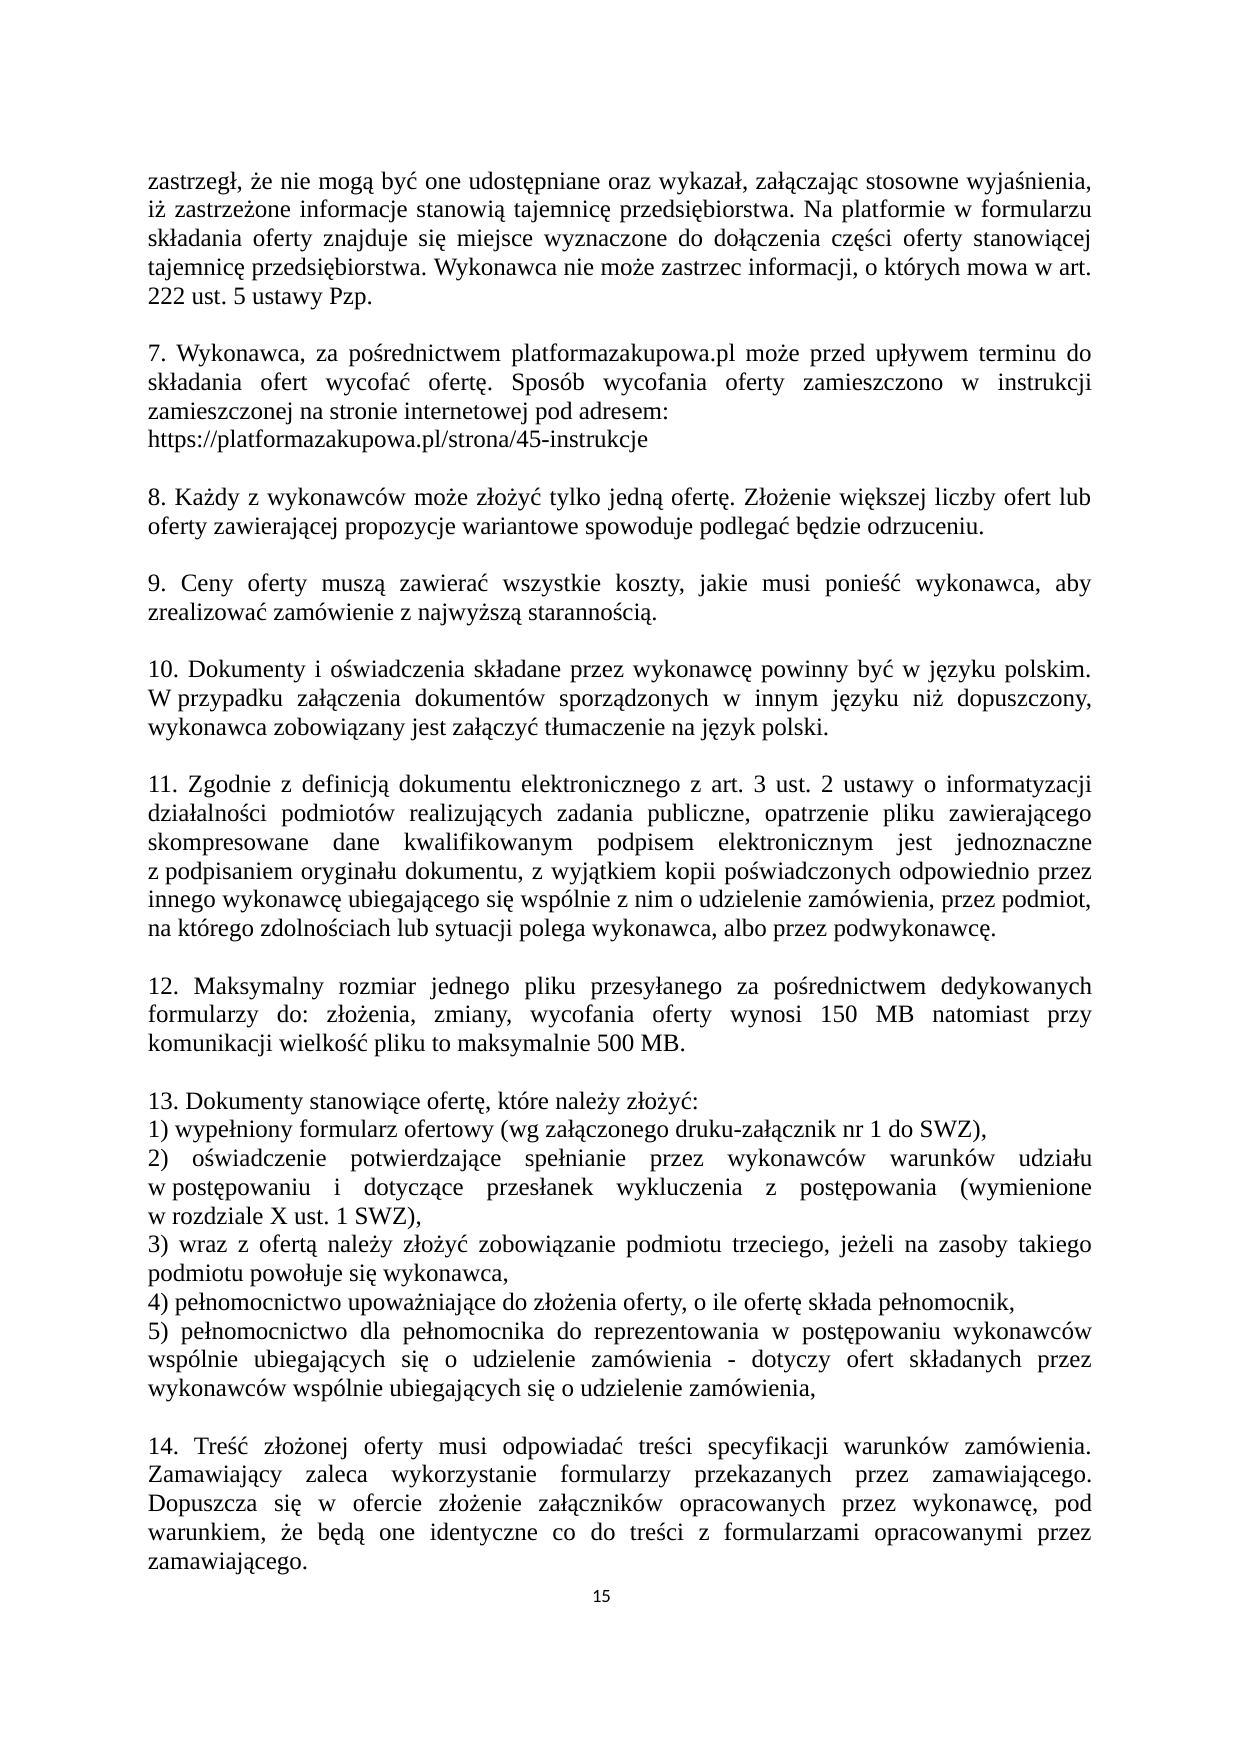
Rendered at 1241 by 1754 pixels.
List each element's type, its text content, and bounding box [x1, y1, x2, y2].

text 14. Treść złożonej oferty musi odpowiadać treści specyfikacji warunków zamówienia. Zamawiający zaleca wykorzystanie formularzy przekazanych przez zamawiającego. Dopuszcza się w ofercie złożenie załączników opracowanych przez wykonawcę, pod warunkiem, że będą one identyczne co do treści z formularzami opracowanymi przez zamawiającego. [148, 1431, 1093, 1574]
text 8. Każdy z wykonawców może złożyć tylko jedną ofertę. Złożenie większej liczby ofert lub oferty zawierającej propozycje wariantowe spowoduje podlegać będzie odrzuceniu. [148, 482, 1093, 539]
text https://platformazakupowa.pl/strona/45-instrukcje [148, 424, 1093, 453]
text 12. Maksymalny rozmiar jednego pliku przesyłanego za pośrednictwem dedykowanych formularzy do: złożenia, zmiany, wycofania oferty wynosi 150 MB natomiast przy komunikacji wielkość pliku to maksymalnie 500 MB. [148, 971, 1093, 1057]
text 11. Zgodnie z definicją dokumentu elektronicznego z art. 3 ust. 2 ustawy o informatyzacji działalności podmiotów realizujących zadania publiczne, opatrzenie pliku zawierającego skompresowane dane kwalifikowanym podpisem elektronicznym jest jednoznaczne z podpisaniem oryginału dokumentu, z wyjątkiem kopii poświadczonych odpowiednio przez innego wykonawcę ubiegającego się wspólnie z nim o udzielenie zamówienia, przez podmiot, na którego zdolnościach lub sytuacji polega wykonawca, albo przez podwykonawcę. [148, 769, 1093, 942]
text 1) wypełniony formularz ofertowy (wg załączonego druku-załącznik nr 1 do SWZ), [148, 1114, 1093, 1143]
text 3) wraz z ofertą należy złożyć zobowiązanie podmiotu trzeciego, jeżeli na zasoby takiego podmiotu powołuje się wykonawca, [148, 1229, 1093, 1287]
text zastrzegł, że nie mogą być one udostępniane oraz wykazał, załączając stosowne wyjaśnienia, iż zastrzeżone informacje stanowią tajemnicę przedsiębiorstwa. Na platformie w formularzu składania oferty znajduje się miejsce wyznaczone do dołączenia części oferty stanowiącej tajemnicę przedsiębiorstwa. Wykonawca nie może zastrzec informacji, o których mowa w art. 222 ust. 5 ustawy Pzp. [148, 166, 1093, 309]
text 2) oświadczenie potwierdzające spełnianie przez wykonawców warunków udziału w postępowaniu i dotyczące przesłanek wykluczenia z postępowania (wymienione w rozdziale X ust. 1 SWZ), [148, 1143, 1093, 1229]
text 10. Dokumenty i oświadczenia składane przez wykonawcę powinny być w języku polskim. W przypadku załączenia dokumentów sporządzonych w innym języku niż dopuszczony, wykonawca zobowiązany jest załączyć tłumaczenie na język polski. [148, 654, 1093, 741]
text 13. Dokumenty stanowiące ofertę, które należy złożyć: [148, 1086, 1093, 1114]
text 7. Wykonawca, za pośrednictwem platformazakupowa.pl może przed upływem terminu do składania ofert wycofać ofertę. Sposób wycofania oferty zamieszczono w instrukcji zamieszczonej na stronie internetowej pod adresem: [148, 338, 1093, 424]
text 5) pełnomocnictwo dla pełnomocnika do reprezentowania w postępowaniu wykonawców wspólnie ubiegających się o udzielenie zamówienia - dotyczy ofert składanych przez wykonawców wspólnie ubiegających się o udzielenie zamówienia, [148, 1316, 1093, 1402]
text 9. Ceny oferty muszą zawierać wszystkie koszty, jakie musi ponieść wykonawca, aby zrealizować zamówienie z najwyższą starannością. [148, 568, 1093, 626]
text 4) pełnomocnictwo upoważniające do złożenia oferty, o ile ofertę składa pełnomocnik, [148, 1287, 1093, 1316]
